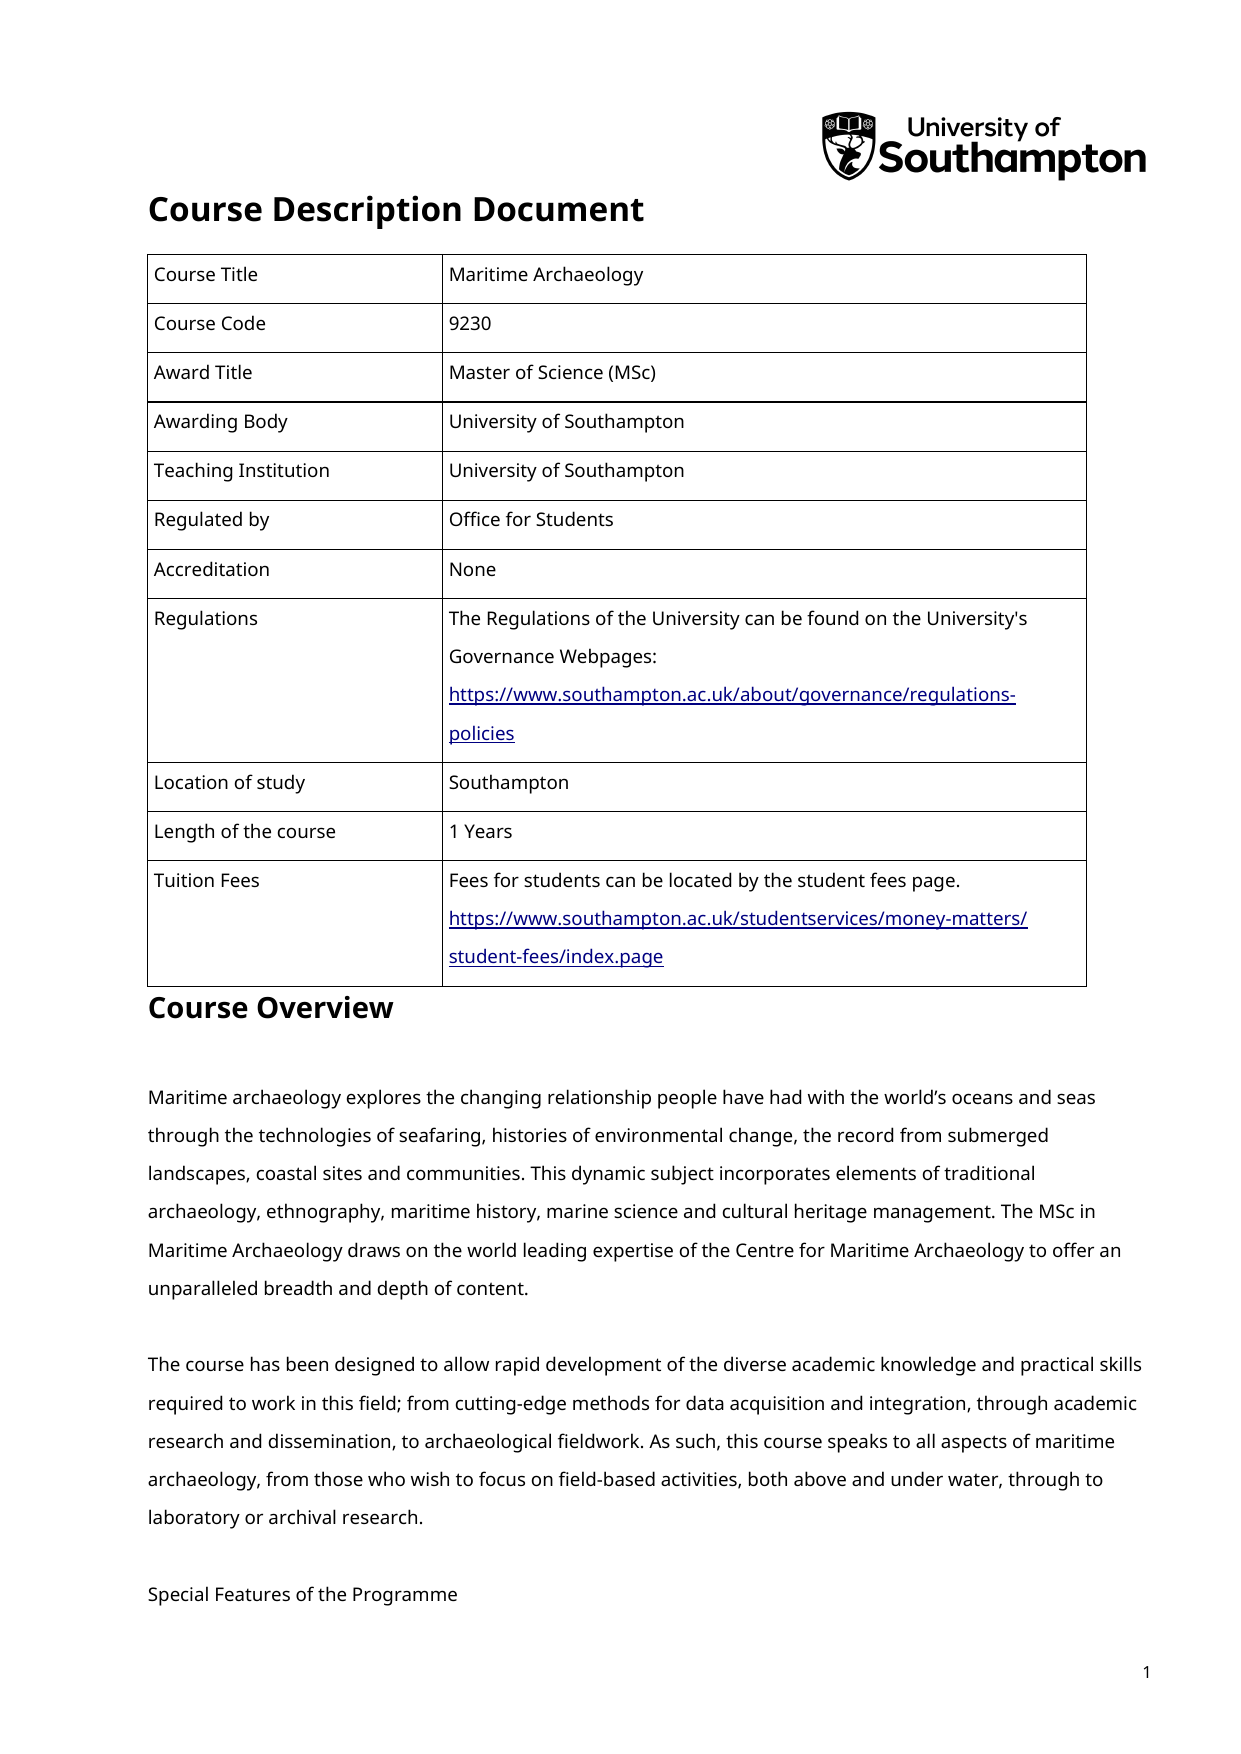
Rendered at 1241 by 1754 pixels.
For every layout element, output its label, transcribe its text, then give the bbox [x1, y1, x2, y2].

table_cell University of Southampton [443, 452, 1086, 500]
subtitle Course Description Document [148, 186, 1152, 231]
table_header Maritime Archaeology [443, 255, 1086, 303]
table_cell Regulated by [148, 501, 442, 549]
table_cell None [443, 550, 1086, 598]
table_cell Fees for students can be located by the student fees page. https://www.southampton.ac.uk/studentservices/money-matters/student-fees/index.page [443, 861, 1086, 986]
table_cell 1 Years [443, 812, 1086, 860]
table_cell Master of Science (MSc) [443, 353, 1086, 401]
table_cell Course Code [148, 304, 442, 352]
subtitle Course Overview [148, 987, 1152, 1027]
table_cell 9230 [443, 304, 1086, 352]
table_cell Location of study [148, 763, 442, 811]
table_cell Office for Students [443, 501, 1086, 549]
table_cell Regulations [148, 599, 442, 762]
table_header Course Title [148, 255, 442, 303]
table_cell Accreditation [148, 550, 442, 598]
table_cell Southampton [443, 763, 1086, 811]
table_cell The Regulations of the University can be found on the University's Governance Webpages: https://www.southampton.ac.uk/about/governance/regulations-policies [443, 599, 1086, 762]
table_cell Award Title [148, 353, 442, 401]
table_cell Length of the course [148, 812, 442, 860]
table_cell Teaching Institution [148, 452, 442, 500]
table_cell Awarding Body [148, 403, 442, 451]
table_cell University of Southampton [443, 403, 1086, 451]
text Maritime archaeology explores the changing relationship people have had with the world’s oceans and seas through the technologies of seafaring, histories of environmental change, the record from submerged landscapes, coastal sites and communities. This dynamic subject incorporates elements of traditional archaeology, ethnography, maritime history, marine science and cultural heritage management. The MSc in Maritime Archaeology draws on the world leading expertise of the Centre for Maritime Archaeology to offer an unparalleled breadth and depth of content. The course has been designed to allow rapid development of the diverse academic knowledge and practical skills required to work in this field; from cutting-edge methods for data acquisition and integration, through academic research and dissemination, to archaeological fieldwork. As such, this course speaks to all aspects of maritime archaeology, from those who wish to focus on field-based activities, both above and under water, through to laboratory or archival research. Special Features of the Programme [148, 1084, 1152, 1606]
table_cell Tuition Fees [148, 861, 442, 986]
